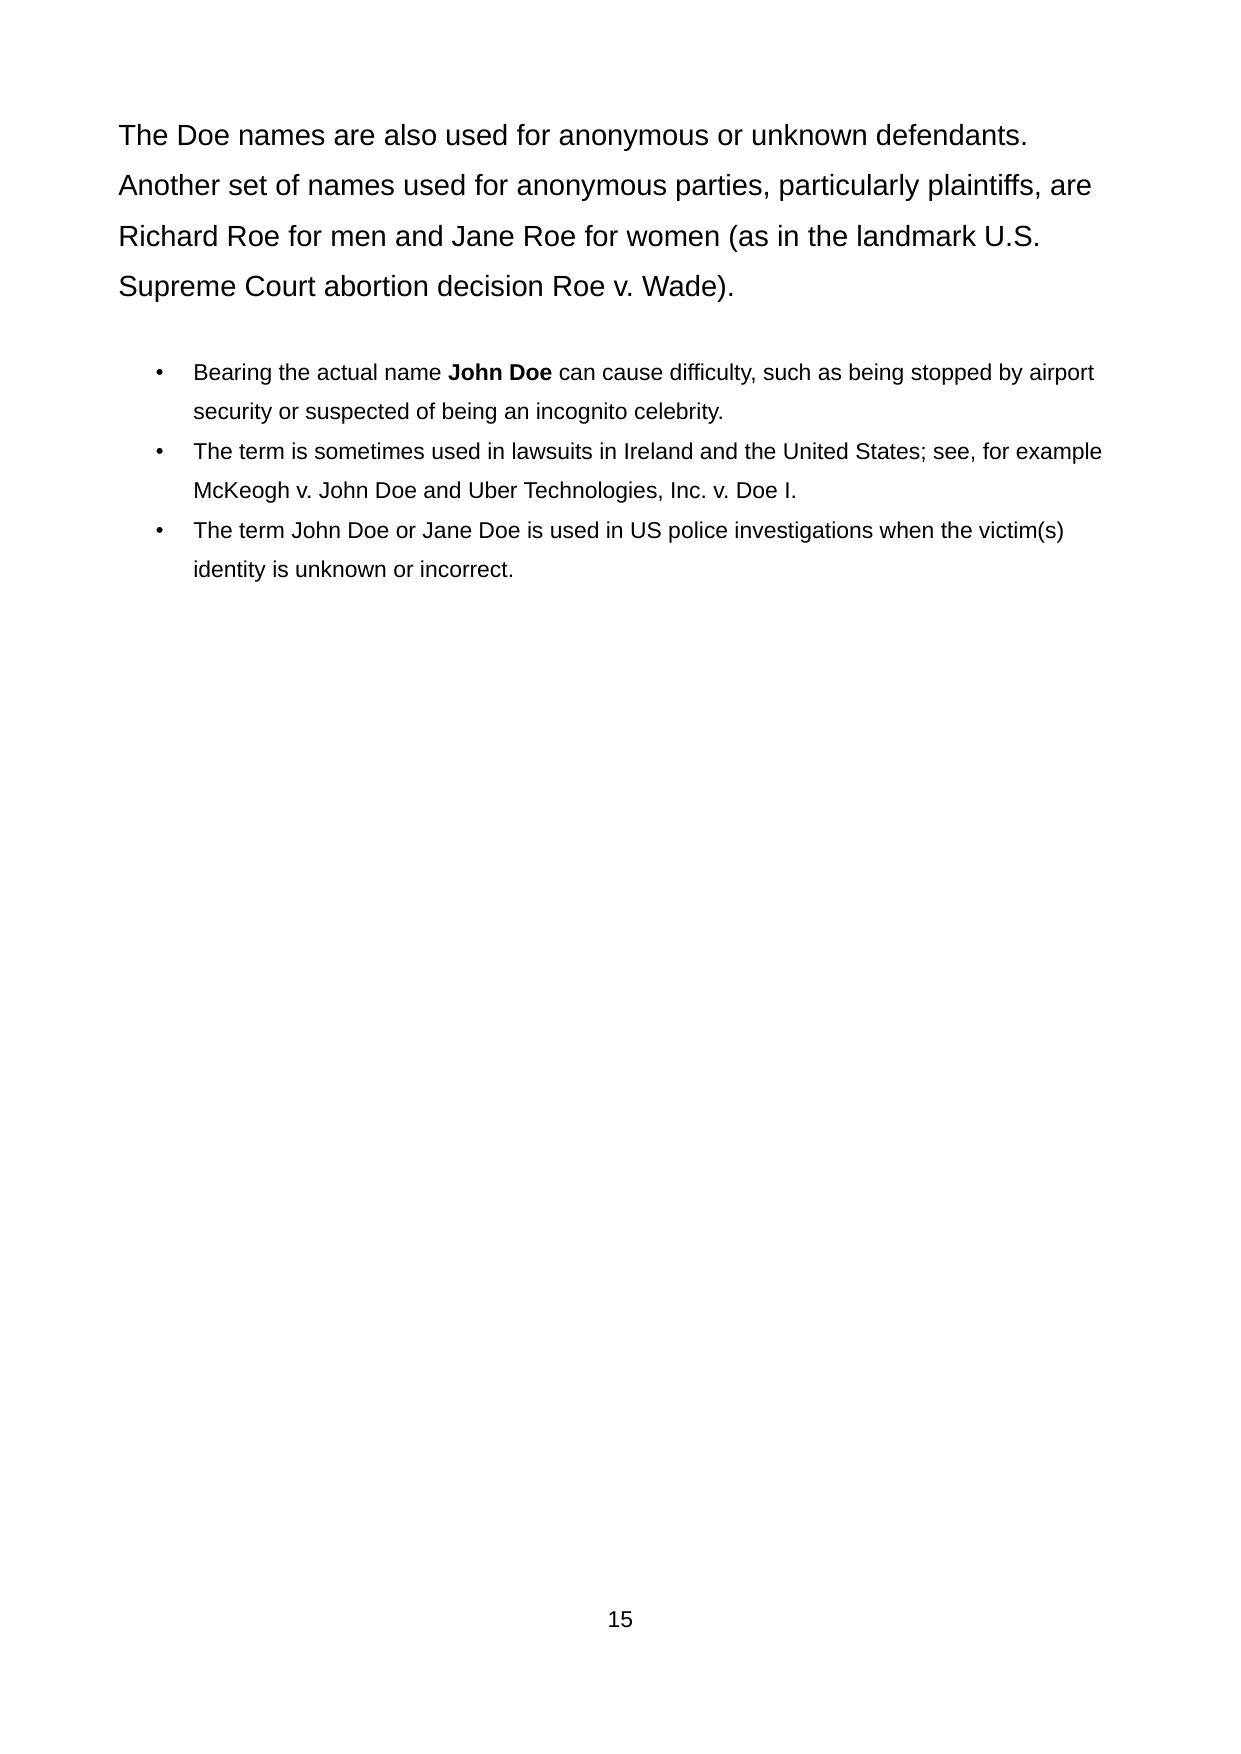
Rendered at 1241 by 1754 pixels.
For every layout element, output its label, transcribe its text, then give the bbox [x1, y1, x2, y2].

list The term John Doe or Jane Doe is used in US police investigations when the victim(s) identity is unknown or incorrect. [156, 517, 1122, 583]
list Bearing the actual name John Doe can cause difficulty, such as being stopped by airport security or suspected of being an incognito celebrity. [156, 359, 1122, 425]
text The Doe names are also used for anonymous or unknown defendants. Another set of names used for anonymous parties, particularly plaintiffs, are Richard Roe for men and Jane Roe for women (as in the landmark U.S. Supreme Court abortion decision Roe v. Wade). [118, 118, 1122, 303]
list The term is sometimes used in lawsuits in Ireland and the United States; see, for example McKeogh v. John Doe and Uber Technologies, Inc. v. Doe I. [156, 438, 1122, 504]
